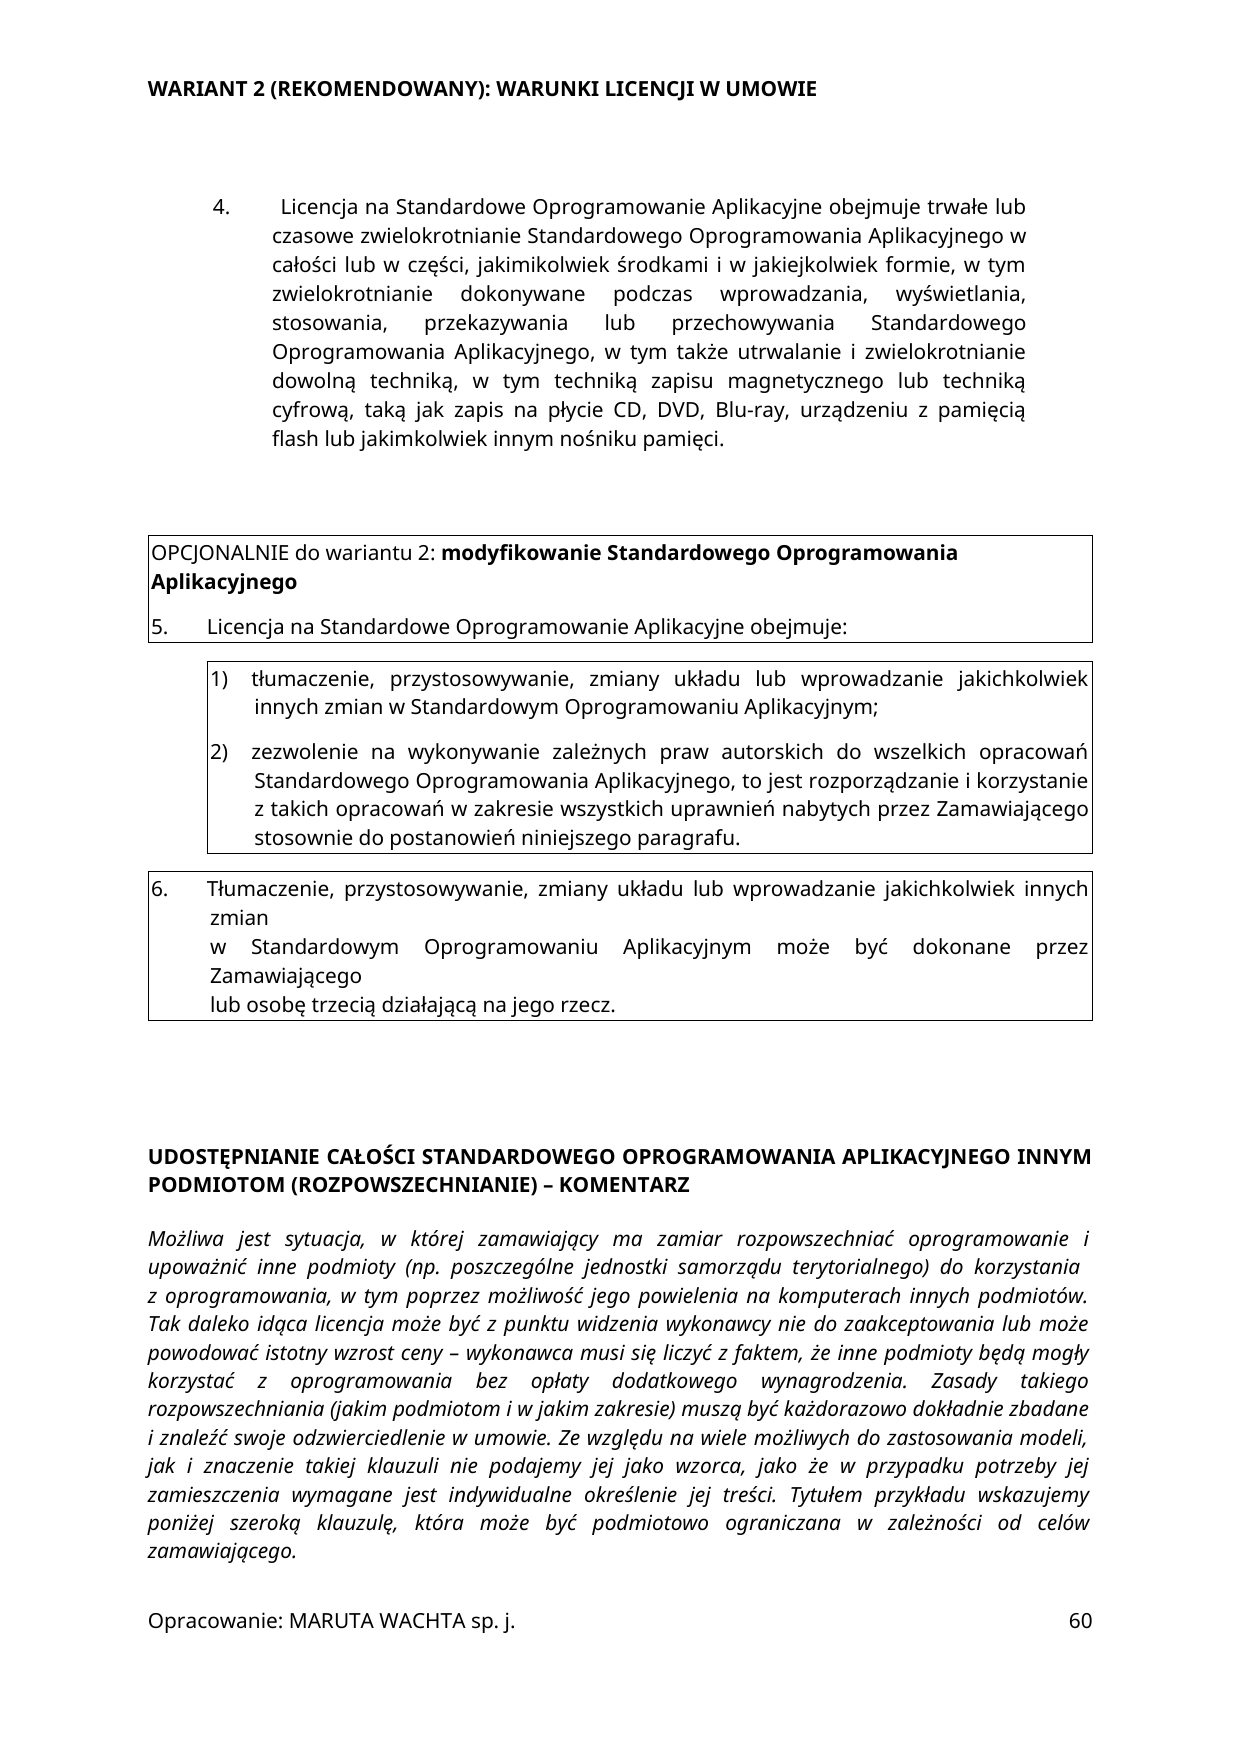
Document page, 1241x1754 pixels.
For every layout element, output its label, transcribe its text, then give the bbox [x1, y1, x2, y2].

list zezwolenie na wykonywanie zależnych praw autorskich do wszelkich opracowań Standardowego Oprogramowania Aplikacyjnego, to jest rozporządzanie i korzystanie z takich opracowań w zakresie wszystkich uprawnień nabytych przez Zamawiającego stosownie do postanowień niniejszego paragrafu. [208, 734, 1092, 853]
list Tłumaczenie, przystosowywanie, zmiany układu lub wprowadzanie jakichkolwiek innych zmian w Standardowym Oprogramowaniu Aplikacyjnym może być dokonane przez Zamawiającego lub osobę trzecią działającą na jego rzecz. [149, 872, 1092, 1020]
text Możliwa jest sytuacja, w której zamawiający ma zamiar rozpowszechniać oprogramowanie i upoważnić inne podmioty (np. poszczególne jednostki samorządu terytorialnego) do korzystania z oprogramowania, w tym poprzez możliwość jego powielenia na komputerach innych podmiotów. Tak daleko idąca licencja może być z punktu widzenia wykonawcy nie do zaakceptowania lub może powodować istotny wzrost ceny – wykonawca musi się liczyć z faktem, że inne podmioty będą mogły korzystać z oprogramowania bez opłaty dodatkowego wynagrodzenia. Zasady takiego rozpowszechniania (jakim podmiotom i w jakim zakresie) muszą być każdorazowo dokładnie zbadane i znaleźć swoje odzwierciedlenie w umowie. Ze względu na wiele możliwych do zastosowania modeli, jak i znaczenie takiej klauzuli nie podajemy jej jako wzorca, jako że w przypadku potrzeby jej zamieszczenia wymagane jest indywidualne określenie jej treści. Tytułem przykładu wskazujemy poniżej szeroką klauzulę, która może być podmiotowo ograniczana w zależności od celów zamawiającego. [148, 1224, 1093, 1565]
list Licencja na Standardowe Oprogramowanie Aplikacyjne obejmuje: [149, 609, 1092, 642]
text WARIANT 2 (REKOMENDOWANY): WARUNKI LICENCJI W UMOWIE [148, 74, 1093, 102]
text UDOSTĘPNIANIE CAŁOŚCI STANDARDOWEGO OPROGRAMOWANIA APLIKACYJNEGO INNYM PODMIOTOM (ROZPOWSZECHNIANIE) – KOMENTARZ [148, 1142, 1093, 1199]
text OPCJONALNIE do wariantu 2: modyfikowanie Standardowego Oprogramowania Aplikacyjnego [149, 536, 1092, 595]
list Licencja na Standardowe Oprogramowanie Aplikacyjne obejmuje trwałe lub czasowe zwielokrotnianie Standardowego Oprogramowania Aplikacyjnego w całości lub w części, jakimikolwiek środkami i w jakiejkolwiek formie, w tym zwielokrotnianie dokonywane podczas wprowadzania, wyświetlania, stosowania, przekazywania lub przechowywania Standardowego Oprogramowania Aplikacyjnego, w tym także utrwalanie i zwielokrotnianie dowolną techniką, w tym techniką zapisu magnetycznego lub techniką cyfrową, taką jak zapis na płycie CD, DVD, Blu-ray, urządzeniu z pamięcią flash lub jakimkolwiek innym nośniku pamięci. [149, 128, 1092, 517]
list tłumaczenie, przystosowywanie, zmiany układu lub wprowadzanie jakichkolwiek innych zmian w Standardowym Oprogramowaniu Aplikacyjnym; [208, 662, 1092, 721]
